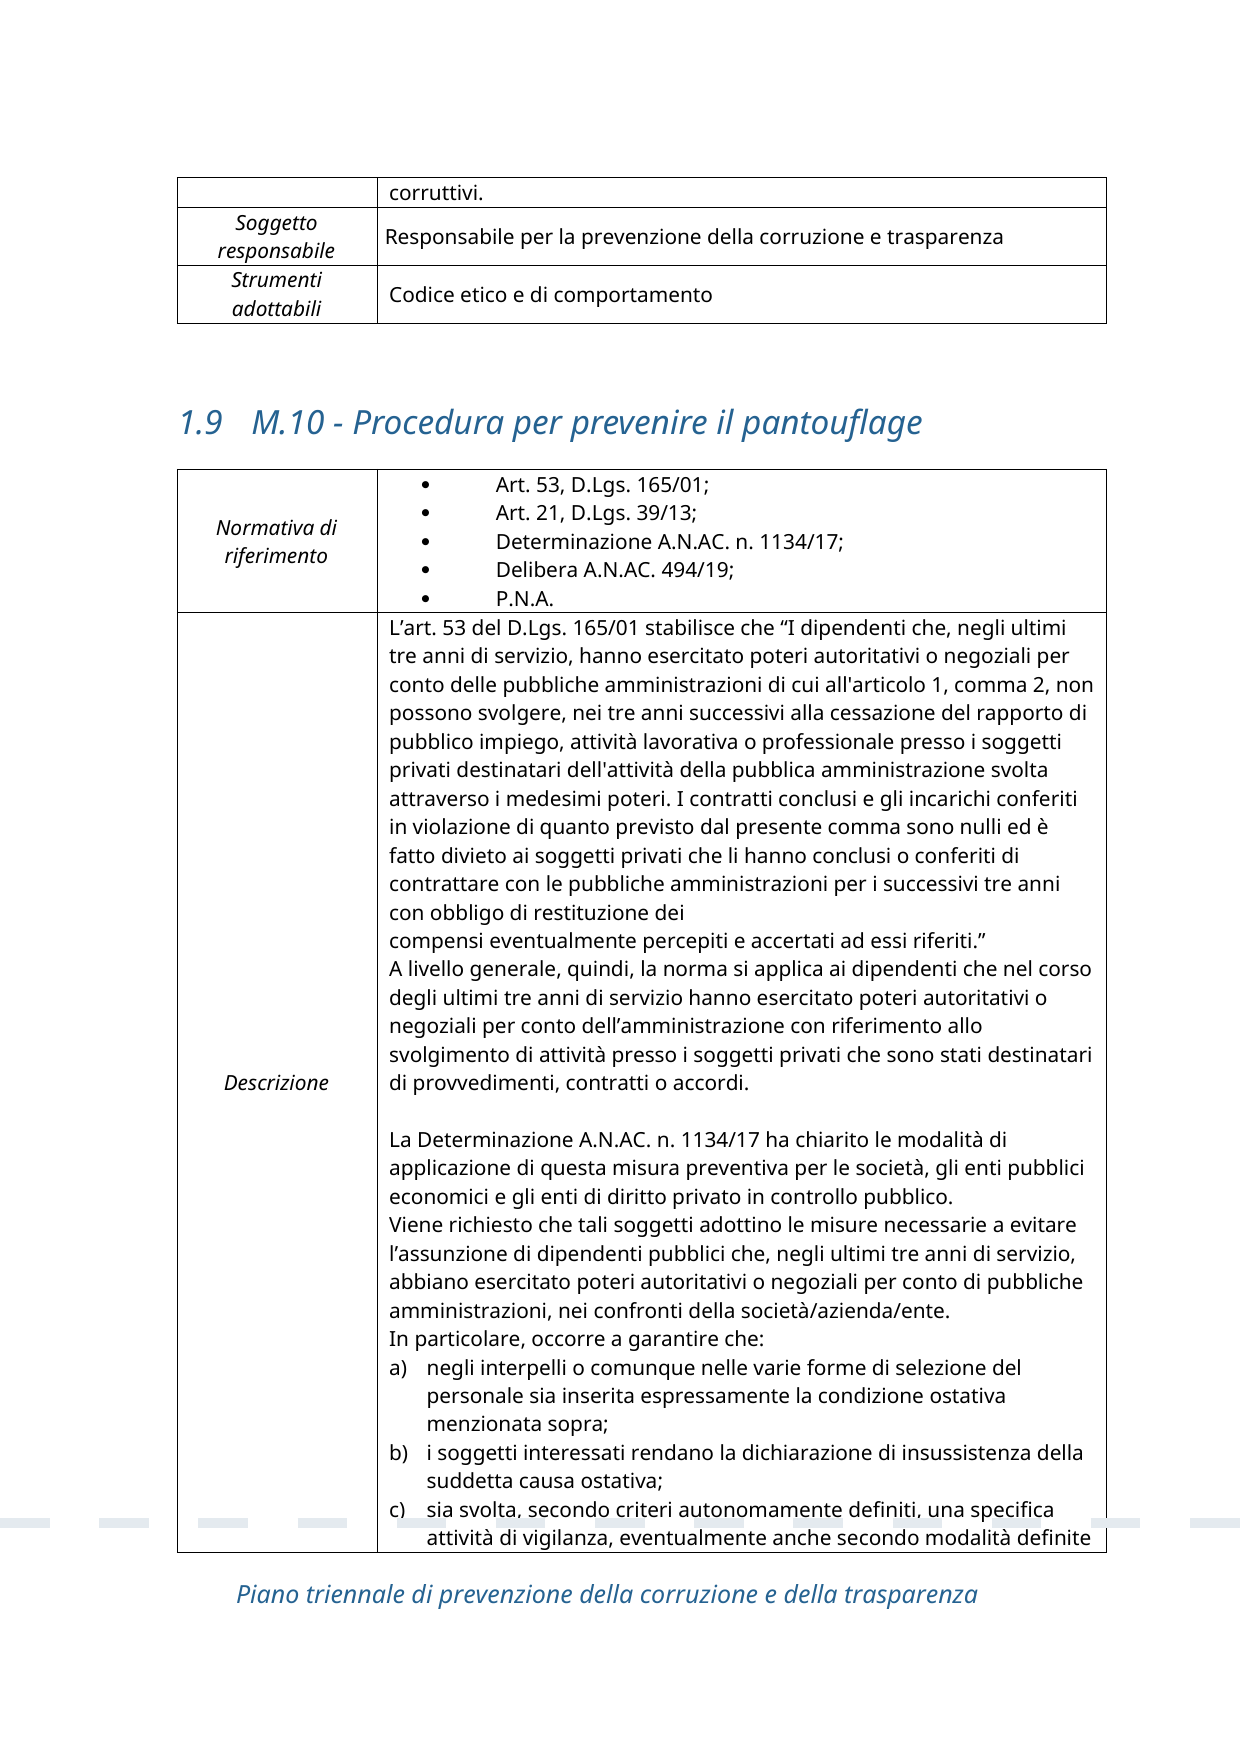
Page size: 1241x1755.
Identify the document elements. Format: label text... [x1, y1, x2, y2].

table_cell corruttivi. [378, 178, 1106, 207]
table_cell Soggetto responsabile [178, 208, 377, 264]
table_cell L’art. 53 del D.Lgs. 165/01 stabilisce che “I dipendenti che, negli ultimi tre anni di servizio, hanno esercitato poteri autoritativi o negoziali per conto delle pubbliche amministrazioni di cui all'articolo 1, comma 2, non possono svolgere, nei tre anni successivi alla cessazione del rapporto di pubblico impiego, attività lavorativa o professionale presso i soggetti privati destinatari dell'attività della pubblica amministrazione svolta attraverso i medesimi poteri. I contratti conclusi e gli incarichi conferiti in violazione di quanto previsto dal presente comma sono nulli ed è fatto divieto ai soggetti privati che li hanno conclusi o conferiti di contrattare con le pubbliche amministrazioni per i successivi tre anni con obbligo di restituzione dei compensi eventualmente percepiti e accertati ad essi riferiti.” A livello generale, quindi, la norma si applica ai dipendenti che nel corso degli ultimi tre anni di servizio hanno esercitato poteri autoritativi o negoziali per conto dell’amministrazione con riferimento allo svolgimento di attività presso i soggetti privati che sono stati destinatari di provvedimenti, contratti o accordi. La Determinazione A.N.AC. n. 1134/17 ha chiarito le modalità di applicazione di questa misura preventiva per le società, gli enti pubblici economici e gli enti di diritto privato in controllo pubblico. Viene richiesto che tali soggetti adottino le misure necessarie a evitare l’assunzione di dipendenti pubblici che, negli ultimi tre anni di servizio, abbiano esercitato poteri autoritativi o negoziali per conto di pubbliche amministrazioni, nei confronti della società/azienda/ente. In particolare, occorre a garantire che: negli interpelli o comunque nelle varie forme di selezione del personale sia inserita espressamente la condizione ostativa menzionata sopra; i soggetti interessati rendano la dichiarazione di insussistenza della suddetta causa ostativa; sia svolta, secondo criteri autonomamente definiti, una specifica attività di vigilanza, eventualmente anche secondo modalità definite [378, 613, 1106, 1552]
subtitle M.10 - Procedura per prevenire il pantouflage [177, 398, 1107, 444]
table_cell Strumenti adottabili [178, 266, 377, 322]
table_cell Descrizione [178, 613, 377, 1552]
table_header Normativa di riferimento [178, 470, 377, 612]
table_cell [178, 178, 377, 207]
table_cell Responsabile per la prevenzione della corruzione e trasparenza [378, 208, 1106, 264]
table_header Art. 53, D.Lgs. 165/01; Art. 21, D.Lgs. 39/13; Determinazione A.N.AC. n. 1134/17; Delibera A.N.AC. 494/19; P.N.A. [378, 470, 1106, 612]
table_cell Codice etico e di comportamento [378, 266, 1106, 322]
